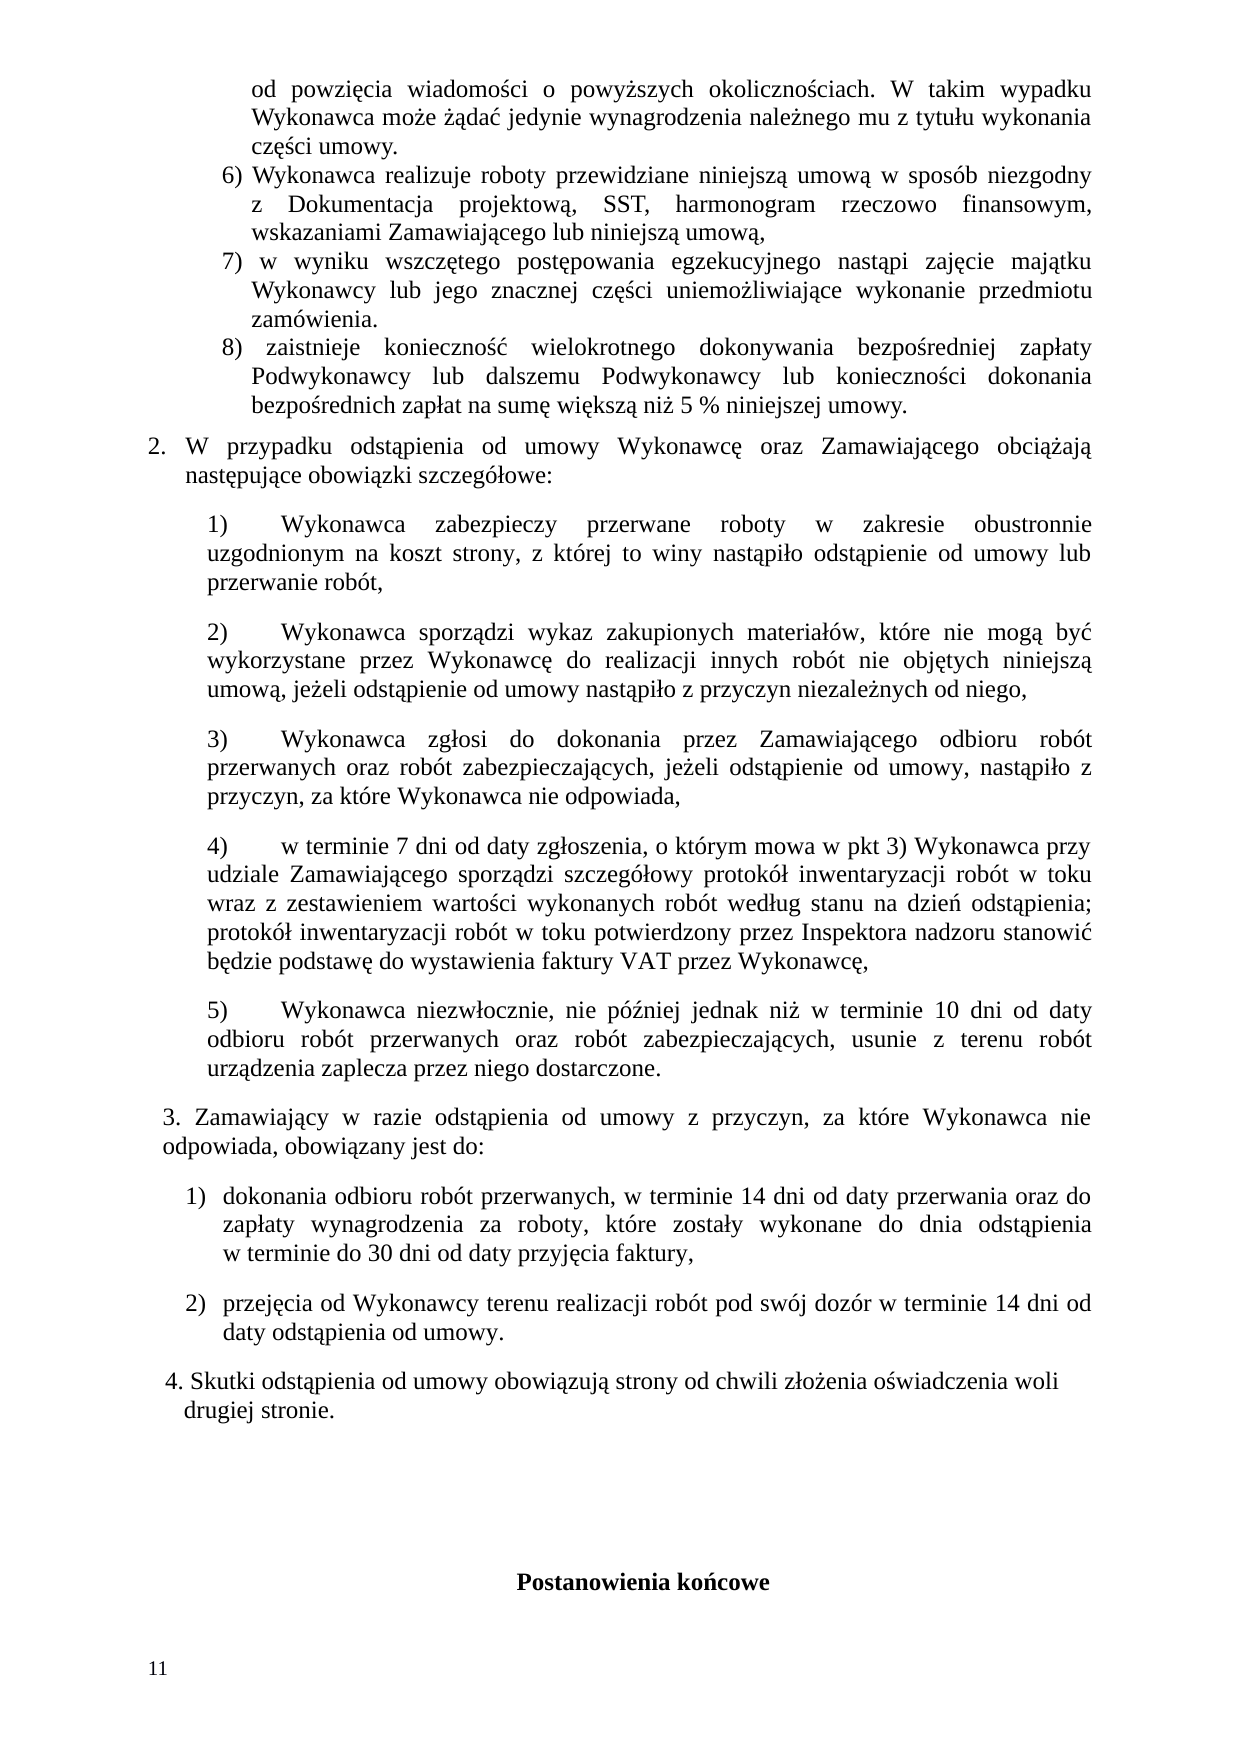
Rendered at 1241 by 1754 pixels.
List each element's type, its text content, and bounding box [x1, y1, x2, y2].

text drugiej stronie. [113, 1395, 1092, 1424]
text 3. Zamawiający w razie odstąpienia od umowy z przyczyn, za które Wykonawca nie odpowiada, obowiązany jest do: [107, 1102, 1092, 1160]
text 4. Skutki odstąpienia od umowy obowiązują strony od chwili złożenia oświadczenia woli [113, 1366, 1092, 1395]
list Wykonawca niezwłocznie, nie później jednak niż w terminie 10 dni od daty odbioru robót przerwanych oraz robót zabezpieczających, usunie z terenu robót urządzenia zaplecza przez niego dostarczone. [207, 995, 1092, 1082]
text od powzięcia wiadomości o powyższych okolicznościach. W takim wypadku Wykonawca może żądać jedynie wynagrodzenia należnego mu z tytułu wykonania części umowy. [222, 74, 1092, 160]
text Postanowienia końcowe [516, 1567, 1092, 1596]
text 7) w wyniku wszczętego postępowania egzekucyjnego nastąpi zajęcie majątku Wykonawcy lub jego znacznej części uniemożliwiające wykonanie przedmiotu zamówienia. [222, 246, 1092, 332]
list Wykonawca zgłosi do dokonania przez Zamawiającego odbioru robót przerwanych oraz robót zabezpieczających, jeżeli odstąpienie od umowy, nastąpiło z przyczyn, za które Wykonawca nie odpowiada, [207, 724, 1092, 810]
list przejęcia od Wykonawcy terenu realizacji robót pod swój dozór w terminie 14 dni od daty odstąpienia od umowy. [185, 1288, 1092, 1345]
list Wykonawca zabezpieczy przerwane roboty w zakresie obustronnie uzgodnionym na koszt strony, z której to winy nastąpiło odstąpienie od umowy lub przerwanie robót, [207, 509, 1092, 596]
list Wykonawca sporządzi wykaz zakupionych materiałów, które nie mogą być wykorzystane przez Wykonawcę do realizacji innych robót nie objętych niniejszą umową, jeżeli odstąpienie od umowy nastąpiło z przyczyn niezależnych od niego, [207, 617, 1092, 703]
list w terminie 7 dni od daty zgłoszenia, o którym mowa w pkt 3) Wykonawca przy udziale Zamawiającego sporządzi szczegółowy protokół inwentaryzacji robót w toku wraz z zestawieniem wartości wykonanych robót według stanu na dzień odstąpienia; protokół inwentaryzacji robót w toku potwierdzony przez Inspektora nadzoru stanowić będzie podstawę do wystawienia faktury VAT przez Wykonawcę, [207, 831, 1092, 974]
text 6) Wykonawca realizuje roboty przewidziane niniejszą umową w sposób niezgodny z Dokumentacja projektową, SST, harmonogram rzeczowo finansowym, wskazaniami Zamawiającego lub niniejszą umową, [222, 160, 1092, 246]
list dokonania odbioru robót przerwanych, w terminie 14 dni od daty przerwania oraz do zapłaty wynagrodzenia za roboty, które zostały wykonane do dnia odstąpienia w terminie do 30 dni od daty przyjęcia faktury, [185, 1181, 1092, 1267]
text 8) zaistnieje konieczność wielokrotnego dokonywania bezpośredniej zapłaty Podwykonawcy lub dalszemu Podwykonawcy lub konieczności dokonania bezpośrednich zapłat na sumę większą niż 5 % niniejszej umowy. [222, 332, 1092, 419]
list W przypadku odstąpienia od umowy Wykonawcę oraz Zamawiającego obciążają następujące obowiązki szczegółowe: [148, 431, 1092, 489]
